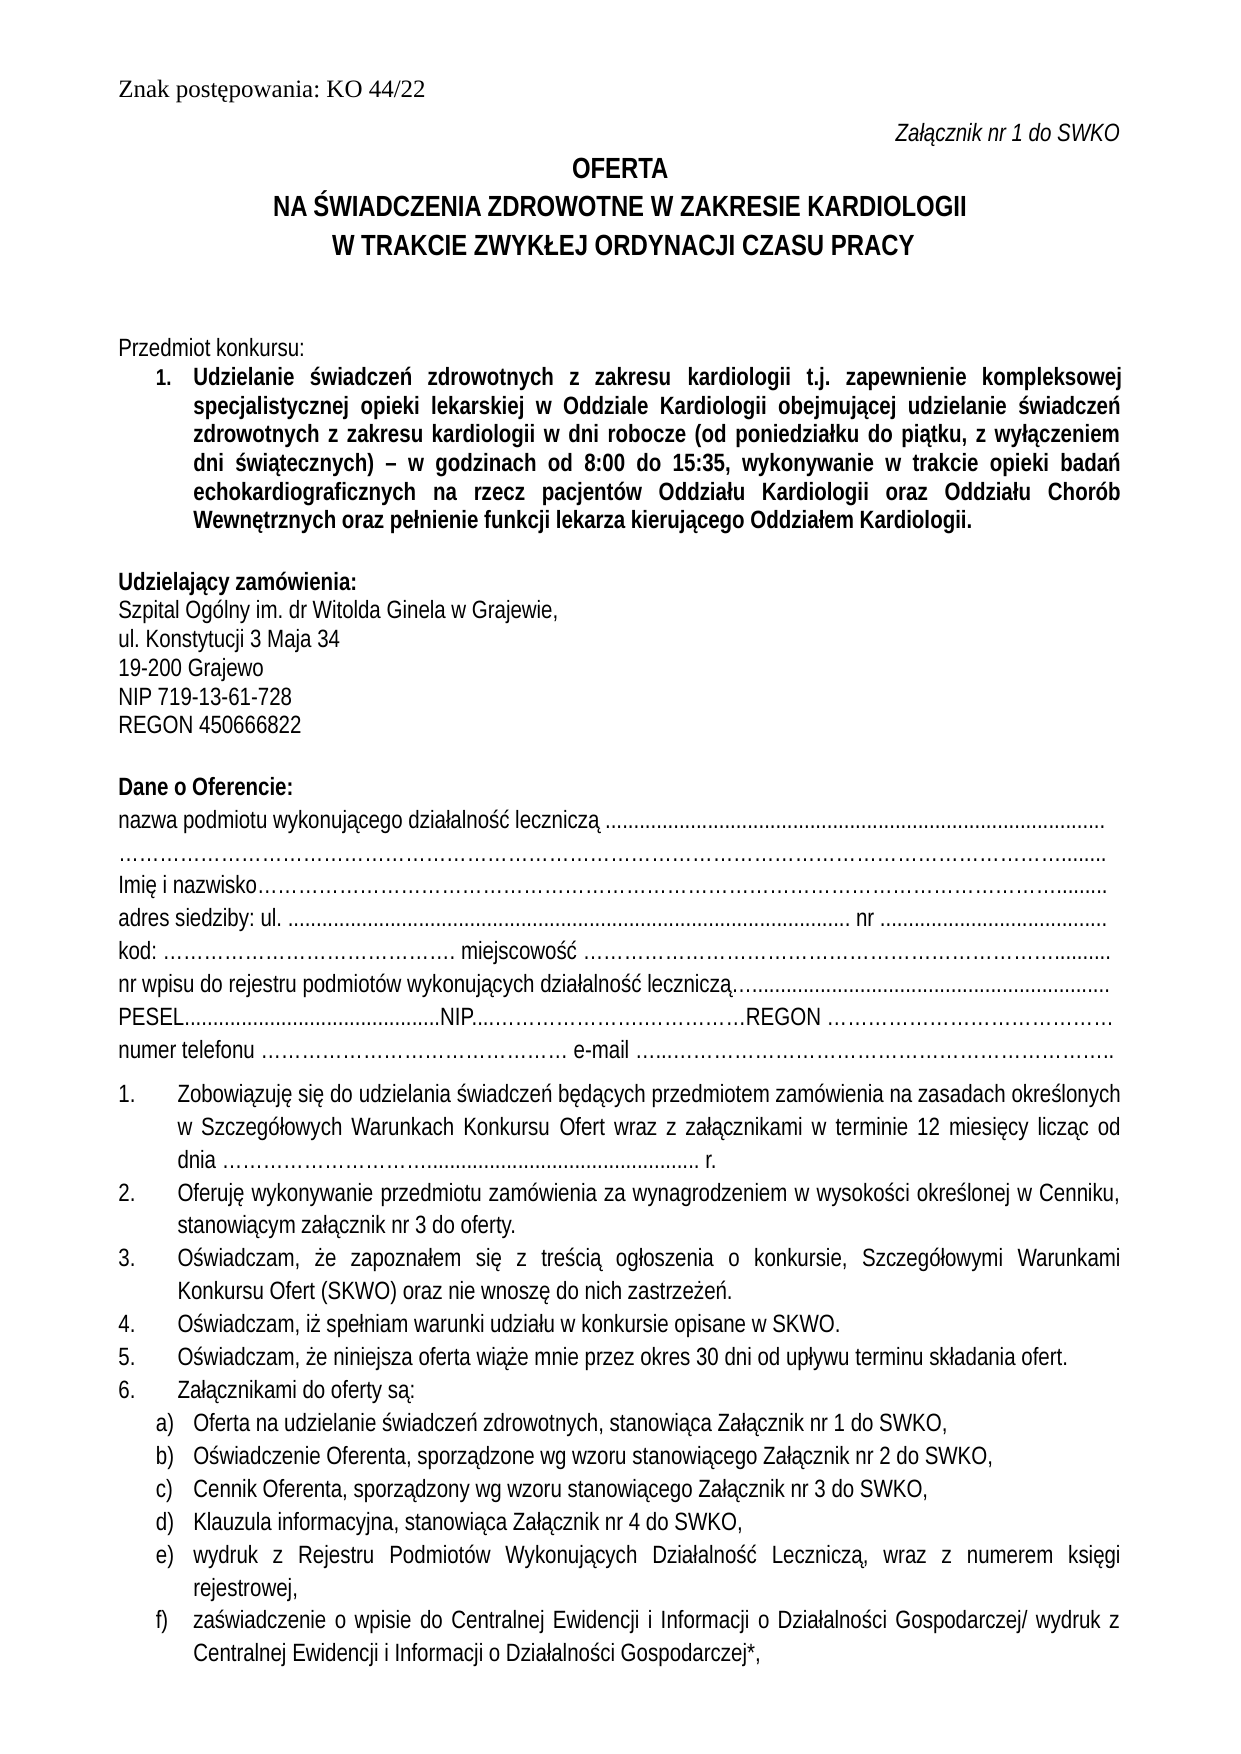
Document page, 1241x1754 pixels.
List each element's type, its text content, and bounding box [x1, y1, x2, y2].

list wydruk z Rejestru Podmiotów Wykonujących Działalność Leczniczą, wraz z numerem księgi rejestrowej, [156, 1540, 1122, 1601]
text REGON 450666822 [118, 710, 1122, 739]
text Imię i nazwisko………………………………………………………………………………………………………......... [118, 870, 1122, 899]
text 3. Oświadczam, że zapoznałem się z treścią ogłoszenia o konkursie, Szczegółowymi Warunkami Konkursu Ofert (SKWO) oraz nie wnoszę do nich zastrzeżeń. [118, 1243, 1122, 1305]
text 6. Załącznikami do oferty są: [118, 1375, 1122, 1404]
text W TRAKCIE ZWYKŁEJ ORDYNACJI CZASU PRACY [118, 228, 1122, 261]
text OFERTA [118, 151, 1122, 184]
list Oferta na udzielanie świadczeń zdrowotnych, stanowiąca Załącznik nr 1 do SWKO, [156, 1408, 1122, 1437]
subtitle Przedmiot konkursu: [118, 333, 1122, 362]
text NA ŚWIADCZENIA ZDROWOTNE W ZAKRESIE KARDIOLOGII [118, 189, 1122, 223]
text 4. Oświadczam, iż spełniam warunki udziału w konkursie opisane w SKWO. [118, 1309, 1122, 1338]
list Oświadczenie Oferenta, sporządzone wg wzoru stanowiącego Załącznik nr 2 do SWKO, [156, 1441, 1122, 1469]
text PESEL.............................................NIP....………………….……………REGON …………………………………… [118, 1002, 1122, 1031]
text nazwa podmiotu wykonującego działalność leczniczą ........................................................................................ [118, 804, 1122, 833]
text 19-200 Grajewo [118, 653, 1122, 681]
text ul. Konstytucji 3 Maja 34 [118, 624, 1122, 653]
text nr wpisu do rejestru podmiotów wykonujących działalność leczniczą…............................................................... [118, 969, 1122, 998]
text 2. Oferuję wykonywanie przedmiotu zamówienia za wynagrodzeniem w wysokości określonej w Cenniku, stanowiącym załącznik nr 3 do oferty. [118, 1178, 1122, 1239]
text Załącznik nr 1 do SWKO [118, 118, 1122, 147]
text 1. Zobowiązuję się do udzielania świadczeń będących przedmiotem zamówienia na zasadach określonych w Szczegółowych Warunkach Konkursu Ofert wraz z załącznikami w terminie 12 miesięcy licząc od dnia …………………………................................................ r. [118, 1079, 1122, 1173]
list Klauzula informacyjna, stanowiąca Załącznik nr 4 do SWKO, [156, 1507, 1122, 1535]
text Udzielający zamówienia: [118, 567, 1122, 596]
text 5. Oświadczam, że niniejsza oferta wiąże mnie przez okres 30 dni od upływu terminu składania ofert. [118, 1342, 1122, 1371]
text kod: ……………………………………. miejscowość …………………………………………………………….......... [118, 936, 1122, 965]
text Dane o Oferencie: [118, 772, 1122, 800]
text …………………………………………………………………………………………………………………………........ [118, 837, 1122, 866]
text adres siedziby: ul. ................................................................................................... nr ........................................ [118, 903, 1122, 932]
list Cennik Oferenta, sporządzony wg wzoru stanowiącego Załącznik nr 3 do SWKO, [156, 1474, 1122, 1502]
text Szpital Ogólny im. dr Witolda Ginela w Grajewie, [118, 596, 1122, 624]
text NIP 719-13-61-728 [118, 681, 1122, 710]
list zaświadczenie o wpisie do Centralnej Ewidencji i Informacji o Działalności Gospodarczej/ wydruk z Centralnej Ewidencji i Informacji o Działalności Gospodarczej*, [156, 1606, 1122, 1667]
list Udzielanie świadczeń zdrowotnych z zakresu kardiologii t.j. zapewnienie kompleksowej specjalistycznej opieki lekarskiej w Oddziale Kardiologii obejmującej udzielanie świadczeń zdrowotnych z zakresu kardiologii w dni robocze (od poniedziałku do piątku, z wyłączeniem dni świątecznych) – w godzinach od 8:00 do 15:35, wykonywanie w trakcie opieki badań echokardiograficznych na rzecz pacjentów Oddziału Kardiologii oraz Oddziału Chorób Wewnętrznych oraz pełnienie funkcji lekarza kierującego Oddziałem Kardiologii. [156, 362, 1122, 534]
text numer telefonu ……………………………………… e-mail …...……………………………………………………….. [118, 1035, 1122, 1064]
